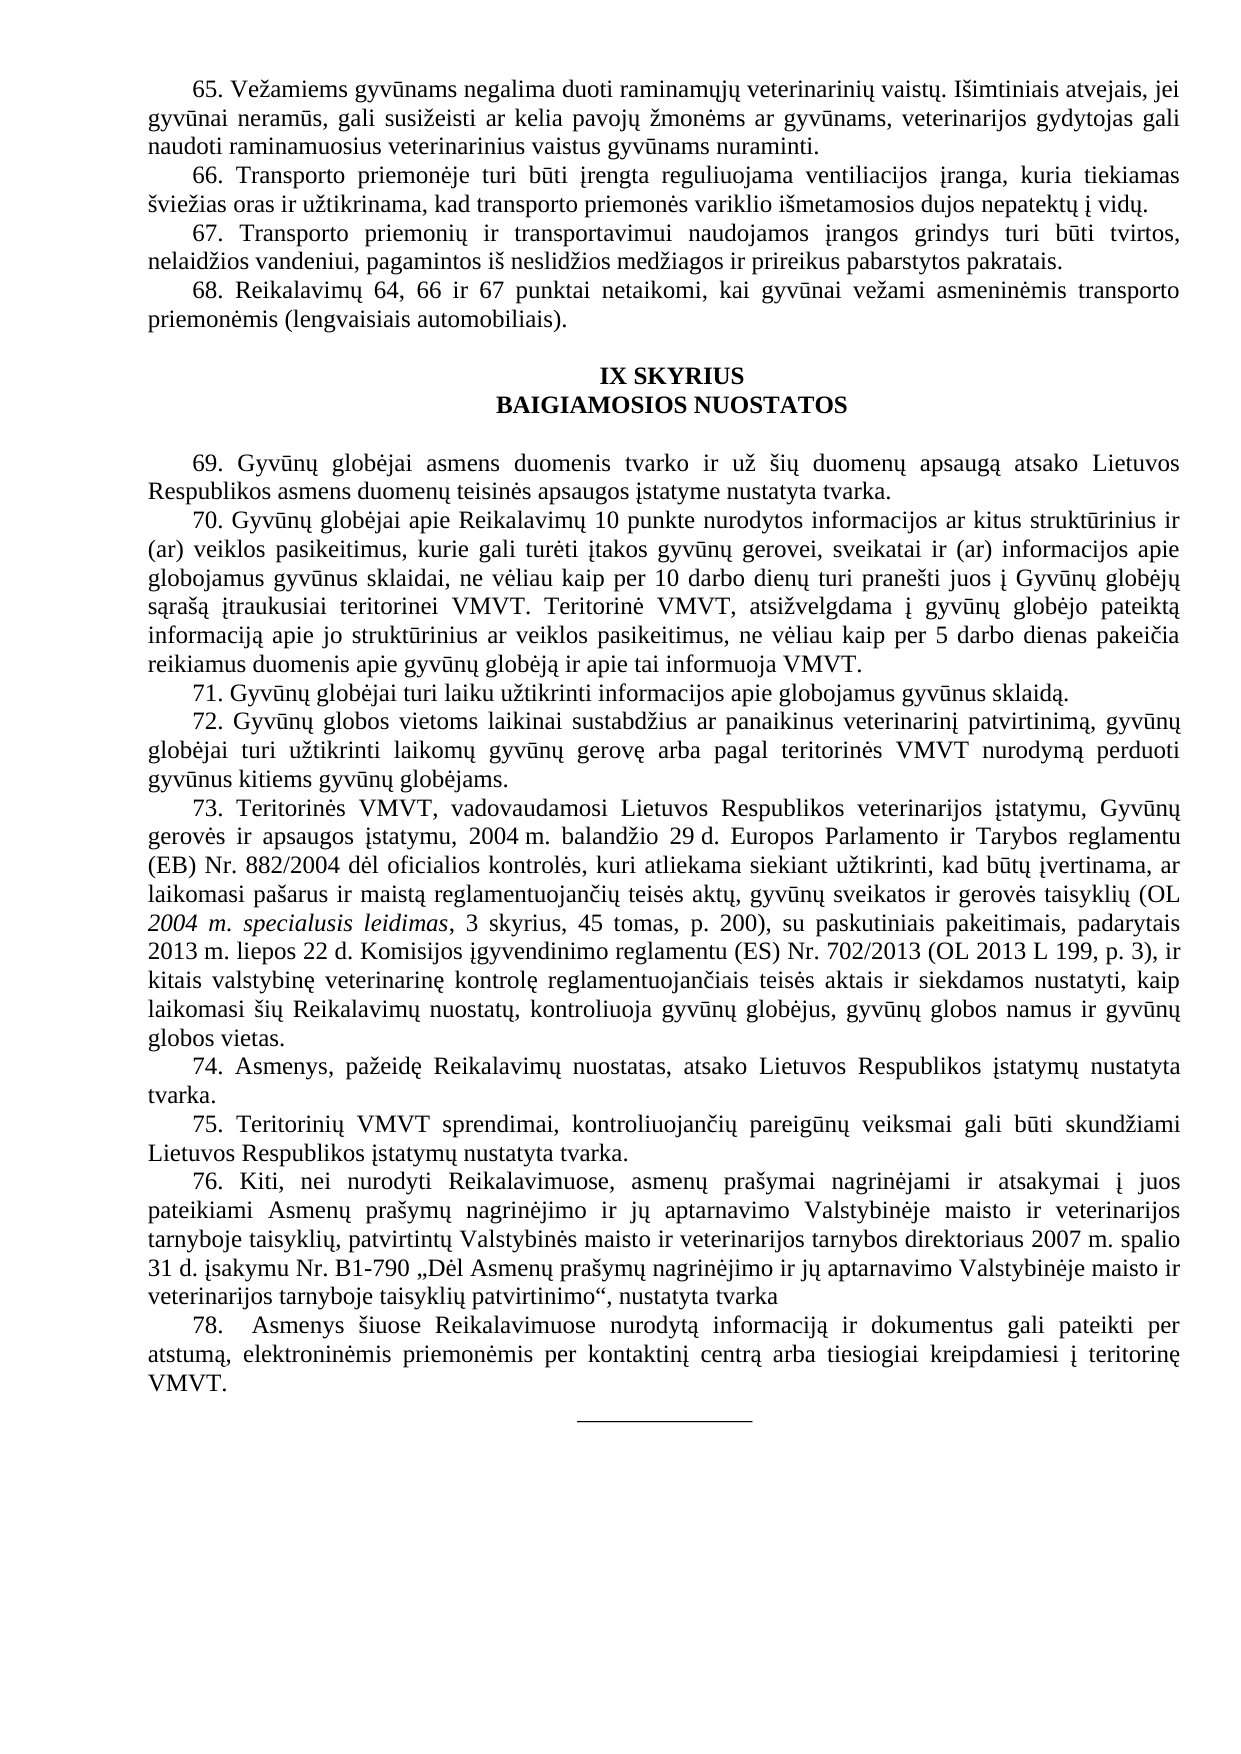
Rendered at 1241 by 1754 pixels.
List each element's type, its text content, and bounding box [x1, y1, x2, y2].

text ______________ [148, 1396, 1181, 1425]
text BAIGIAMOSIOS NUOSTATOS [162, 390, 1181, 419]
text 78. Asmenys šiuose Reikalavimuose nurodytą informaciją ir dokumentus gali pateikti per atstumą, elektroninėmis priemonėmis per kontaktinį centrą arba tiesiogiai kreipdamiesi į teritorinę VMVT. [148, 1310, 1181, 1396]
text 67. Transporto priemonių ir transportavimui naudojamos įrangos grindys turi būti tvirtos, nelaidžios vandeniui, pagamintos iš neslidžios medžiagos ir prireikus pabarstytos pakratais. [148, 218, 1181, 275]
text 73. Teritorinės VMVT, vadovaudamosi Lietuvos Respublikos veterinarijos įstatymu, Gyvūnų gerovės ir apsaugos įstatymu, 2004 m. balandžio 29 d. Europos Parlamento ir Tarybos reglamentu (EB) Nr. 882/2004 dėl oficialios kontrolės, kuri atliekama siekiant užtikrinti, kad būtų įvertinama, ar laikomasi pašarus ir maistą reglamentuojančių teisės aktų, gyvūnų sveikatos ir gerovės taisyklių (OL 2004 m. specialusis leidimas, 3 skyrius, 45 tomas, p. 200), su paskutiniais pakeitimais, padarytais 2013 m. liepos 22 d. Komisijos įgyvendinimo reglamentu (ES) Nr. 702/2013 (OL 2013 L 199, p. 3), ir kitais valstybinę veterinarinę kontrolę reglamentuojančiais teisės aktais ir siekdamos nustatyti, kaip laikomasi šių Reikalavimų nuostatų, kontroliuoja gyvūnų globėjus, gyvūnų globos namus ir gyvūnų globos vietas. [148, 793, 1181, 1051]
text 68. Reikalavimų 64, 66 ir 67 punktai netaikomi, kai gyvūnai vežami asmeninėmis transporto priemonėmis (lengvaisiais automobiliais). [148, 275, 1181, 333]
text 66. Transporto priemonėje turi būti įrengta reguliuojama ventiliacijos įranga, kuria tiekiamas šviežias oras ir užtikrinama, kad transporto priemonės variklio išmetamosios dujos nepatektų į vidų. [148, 160, 1181, 218]
text IX SKYRIUS [162, 361, 1181, 390]
text 76. Kiti, nei nurodyti Reikalavimuose, asmenų prašymai nagrinėjami ir atsakymai į juos pateikiami Asmenų prašymų nagrinėjimo ir jų aptarnavimo Valstybinėje maisto ir veterinarijos tarnyboje taisyklių, patvirtintų Valstybinės maisto ir veterinarijos tarnybos direktoriaus 2007 m. spalio 31 d. įsakymu Nr. B1-790 „Dėl Asmenų prašymų nagrinėjimo ir jų aptarnavimo Valstybinėje maisto ir veterinarijos tarnyboje taisyklių patvirtinimo“, nustatyta tvarka [148, 1166, 1181, 1310]
text 65. Vežamiems gyvūnams negalima duoti raminamųjų veterinarinių vaistų. Išimtiniais atvejais, jei gyvūnai neramūs, gali susižeisti ar kelia pavojų žmonėms ar gyvūnams, veterinarijos gydytojas gali naudoti raminamuosius veterinarinius vaistus gyvūnams nuraminti. [148, 74, 1181, 160]
text 69. Gyvūnų globėjai asmens duomenis tvarko ir už šių duomenų apsaugą atsako Lietuvos Respublikos asmens duomenų teisinės apsaugos įstatyme nustatyta tvarka. [148, 448, 1181, 505]
text 72. Gyvūnų globos vietoms laikinai sustabdžius ar panaikinus veterinarinį patvirtinimą, gyvūnų globėjai turi užtikrinti laikomų gyvūnų gerovę arba pagal teritorinės VMVT nurodymą perduoti gyvūnus kitiems gyvūnų globėjams. [148, 706, 1181, 793]
text 71. Gyvūnų globėjai turi laiku užtikrinti informacijos apie globojamus gyvūnus sklaidą. [148, 678, 1181, 706]
text 75. Teritorinių VMVT sprendimai, kontroliuojančių pareigūnų veiksmai gali būti skundžiami Lietuvos Respublikos įstatymų nustatyta tvarka. [148, 1109, 1181, 1166]
text 70. Gyvūnų globėjai apie Reikalavimų 10 punkte nurodytos informacijos ar kitus struktūrinius ir (ar) veiklos pasikeitimus, kurie gali turėti įtakos gyvūnų gerovei, sveikatai ir (ar) informacijos apie globojamus gyvūnus sklaidai, ne vėliau kaip per 10 darbo dienų turi pranešti juos į Gyvūnų globėjų sąrašą įtraukusiai teritorinei VMVT. Teritorinė VMVT, atsižvelgdama į gyvūnų globėjo pateiktą informaciją apie jo struktūrinius ar veiklos pasikeitimus, ne vėliau kaip per 5 darbo dienas pakeičia reikiamus duomenis apie gyvūnų globėją ir apie tai informuoja VMVT. [148, 505, 1181, 678]
text 74. Asmenys, pažeidę Reikalavimų nuostatas, atsako Lietuvos Respublikos įstatymų nustatyta tvarka. [148, 1051, 1181, 1109]
